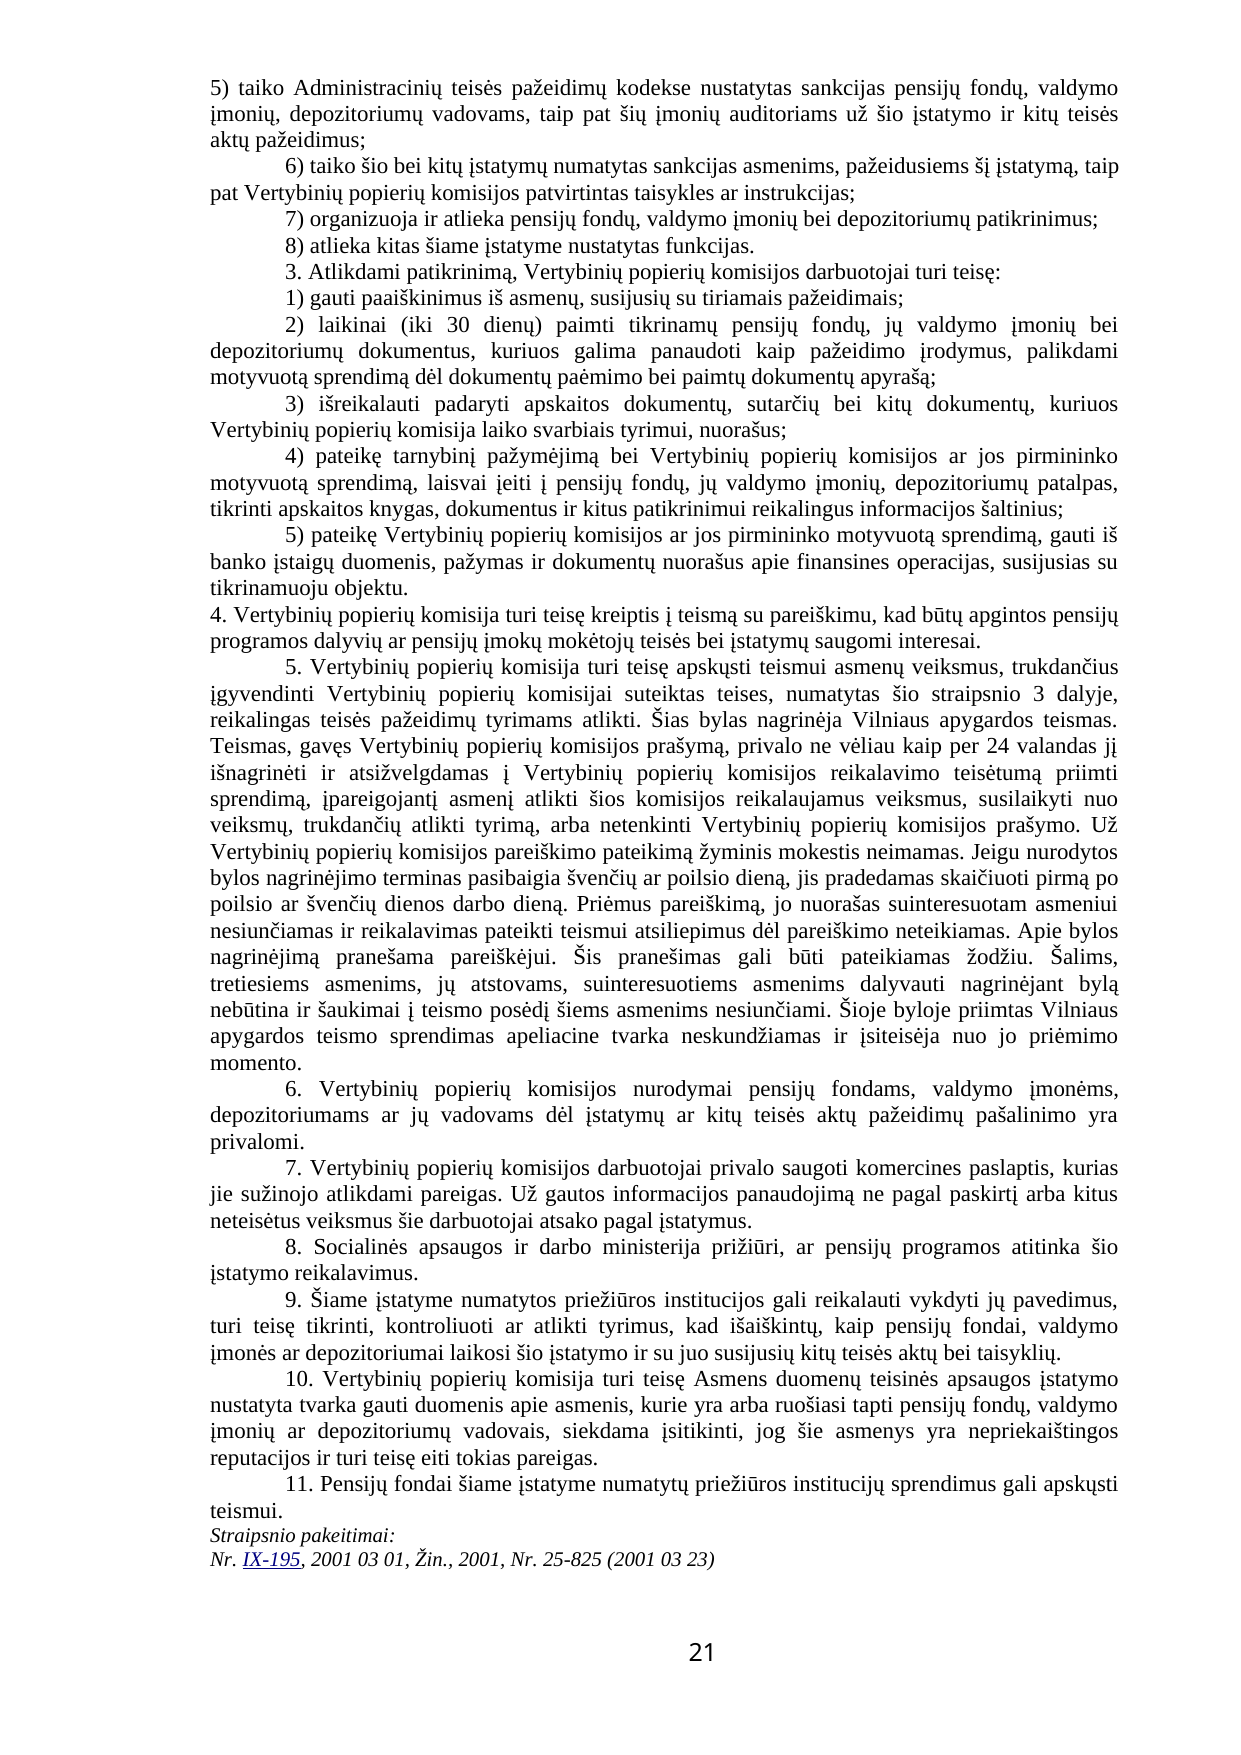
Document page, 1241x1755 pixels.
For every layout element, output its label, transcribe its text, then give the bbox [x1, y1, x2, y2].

text 7) organizuoja ir atlieka pensijų fondų, valdymo įmonių bei depozitoriumų patikrinimus; [210, 205, 1120, 232]
text 3) išreikalauti padaryti apskaitos dokumentų, sutarčių bei kitų dokumentų, kuriuos Vertybinių popierių komisija laiko svarbiais tyrimui, nuorašus; [210, 390, 1120, 442]
text 11. Pensijų fondai šiame įstatyme numatytų priežiūros institucijų sprendimus gali apskųsti teismui. [210, 1470, 1120, 1523]
text 4) pateikę tarnybinį pažymėjimą bei Vertybinių popierių komisijos ar jos pirmininko motyvuotą sprendimą, laisvai įeiti į pensijų fondų, jų valdymo įmonių, depozitoriumų patalpas, tikrinti apskaitos knygas, dokumentus ir kitus patikrinimui reikalingus informacijos šaltinius; [210, 442, 1120, 522]
text 5. Vertybinių popierių komisija turi teisę apskųsti teismui asmenų veiksmus, trukdančius įgyvendinti Vertybinių popierių komisijai suteiktas teises, numatytas šio straipsnio 3 dalyje, reikalingas teisės pažeidimų tyrimams atlikti. Šias bylas nagrinėja Vilniaus apygardos teismas. Teismas, gavęs Vertybinių popierių komisijos prašymą, privalo ne vėliau kaip per 24 valandas jį išnagrinėti ir atsižvelgdamas į Vertybinių popierių komisijos reikalavimo teisėtumą priimti sprendimą, įpareigojantį asmenį atlikti šios komisijos reikalaujamus veiksmus, susilaikyti nuo veiksmų, trukdančių atlikti tyrimą, arba netenkinti Vertybinių popierių komisijos prašymo. Už Vertybinių popierių komisijos pareiškimo pateikimą žyminis mokestis neimamas. Jeigu nurodytos bylos nagrinėjimo terminas pasibaigia švenčių ar poilsio dieną, jis pradedamas skaičiuoti pirmą po poilsio ar švenčių dienos darbo dieną. Priėmus pareiškimą, jo nuorašas suinteresuotam asmeniui nesiunčiamas ir reikalavimas pateikti teismui atsiliepimus dėl pareiškimo neteikiamas. Apie bylos nagrinėjimą pranešama pareiškėjui. Šis pranešimas gali būti pateikiamas žodžiu. Šalims, tretiesiems asmenims, jų atstovams, suinteresuotiems asmenims dalyvauti nagrinėjant bylą nebūtina ir šaukimai į teismo posėdį šiems asmenims nesiunčiami. Šioje byloje priimtas Vilniaus apygardos teismo sprendimas apeliacine tvarka neskundžiamas ir įsiteisėja nuo jo priėmimo momento. [210, 653, 1120, 1075]
text 4. Vertybinių popierių komisija turi teisę kreiptis į teismą su pareiškimu, kad būtų apgintos pensijų programos dalyvių ar pensijų įmokų mokėtojų teisės bei įstatymų saugomi interesai. [210, 601, 1120, 653]
text 5) taiko Administracinių teisės pažeidimų kodekse nustatytas sankcijas pensijų fondų, valdymo įmonių, depozitoriumų vadovams, taip pat šių įmonių auditoriams už šio įstatymo ir kitų teisės aktų pažeidimus; [210, 73, 1120, 153]
text 6) taiko šio bei kitų įstatymų numatytas sankcijas asmenims, pažeidusiems šį įstatymą, taip pat Vertybinių popierių komisijos patvirtintas taisykles ar instrukcijas; [210, 153, 1120, 205]
text 3. Atlikdami patikrinimą, Vertybinių popierių komisijos darbuotojai turi teisę: [210, 258, 1120, 284]
text 7. Vertybinių popierių komisijos darbuotojai privalo saugoti komercines paslaptis, kurias jie sužinojo atlikdami pareigas. Už gautos informacijos panaudojimą ne pagal paskirtį arba kitus neteisėtus veiksmus šie darbuotojai atsako pagal įstatymus. [210, 1154, 1120, 1233]
text 10. Vertybinių popierių komisija turi teisę Asmens duomenų teisinės apsaugos įstatymo nustatyta tvarka gauti duomenis apie asmenis, kurie yra arba ruošiasi tapti pensijų fondų, valdymo įmonių ar depozitoriumų vadovais, siekdama įsitikinti, jog šie asmenys yra nepriekaištingos reputacijos ir turi teisę eiti tokias pareigas. [210, 1365, 1120, 1470]
text 5) pateikę Vertybinių popierių komisijos ar jos pirmininko motyvuotą sprendimą, gauti iš banko įstaigų duomenis, pažymas ir dokumentų nuorašus apie finansines operacijas, susijusias su tikrinamuoju objektu. [210, 522, 1120, 601]
text 8) atlieka kitas šiame įstatyme nustatytas funkcijas. [210, 232, 1120, 258]
text 8. Socialinės apsaugos ir darbo ministerija prižiūri, ar pensijų programos atitinka šio įstatymo reikalavimus. [210, 1233, 1120, 1286]
text 2) laikinai (iki 30 dienų) paimti tikrinamų pensijų fondų, jų valdymo įmonių bei depozitoriumų dokumentus, kuriuos galima panaudoti kaip pažeidimo įrodymus, palikdami motyvuotą sprendimą dėl dokumentų paėmimo bei paimtų dokumentų apyrašą; [210, 311, 1120, 390]
text 1) gauti paaiškinimus iš asmenų, susijusių su tiriamais pažeidimais; [210, 284, 1120, 311]
text 9. Šiame įstatyme numatytos priežiūros institucijos gali reikalauti vykdyti jų pavedimus, turi teisę tikrinti, kontroliuoti ar atlikti tyrimus, kad išaiškintų, kaip pensijų fondai, valdymo įmonės ar depozitoriumai laikosi šio įstatymo ir su juo susijusių kitų teisės aktų bei taisyklių. [210, 1286, 1120, 1365]
text 6. Vertybinių popierių komisijos nurodymai pensijų fondams, valdymo įmonėms, depozitoriumams ar jų vadovams dėl įstatymų ar kitų teisės aktų pažeidimų pašalinimo yra privalomi. [210, 1075, 1120, 1154]
text Nr. IX-195, 2001 03 01, Žin., 2001, Nr. 25-825 (2001 03 23) [210, 1547, 1120, 1571]
text Straipsnio pakeitimai: [210, 1523, 1120, 1547]
